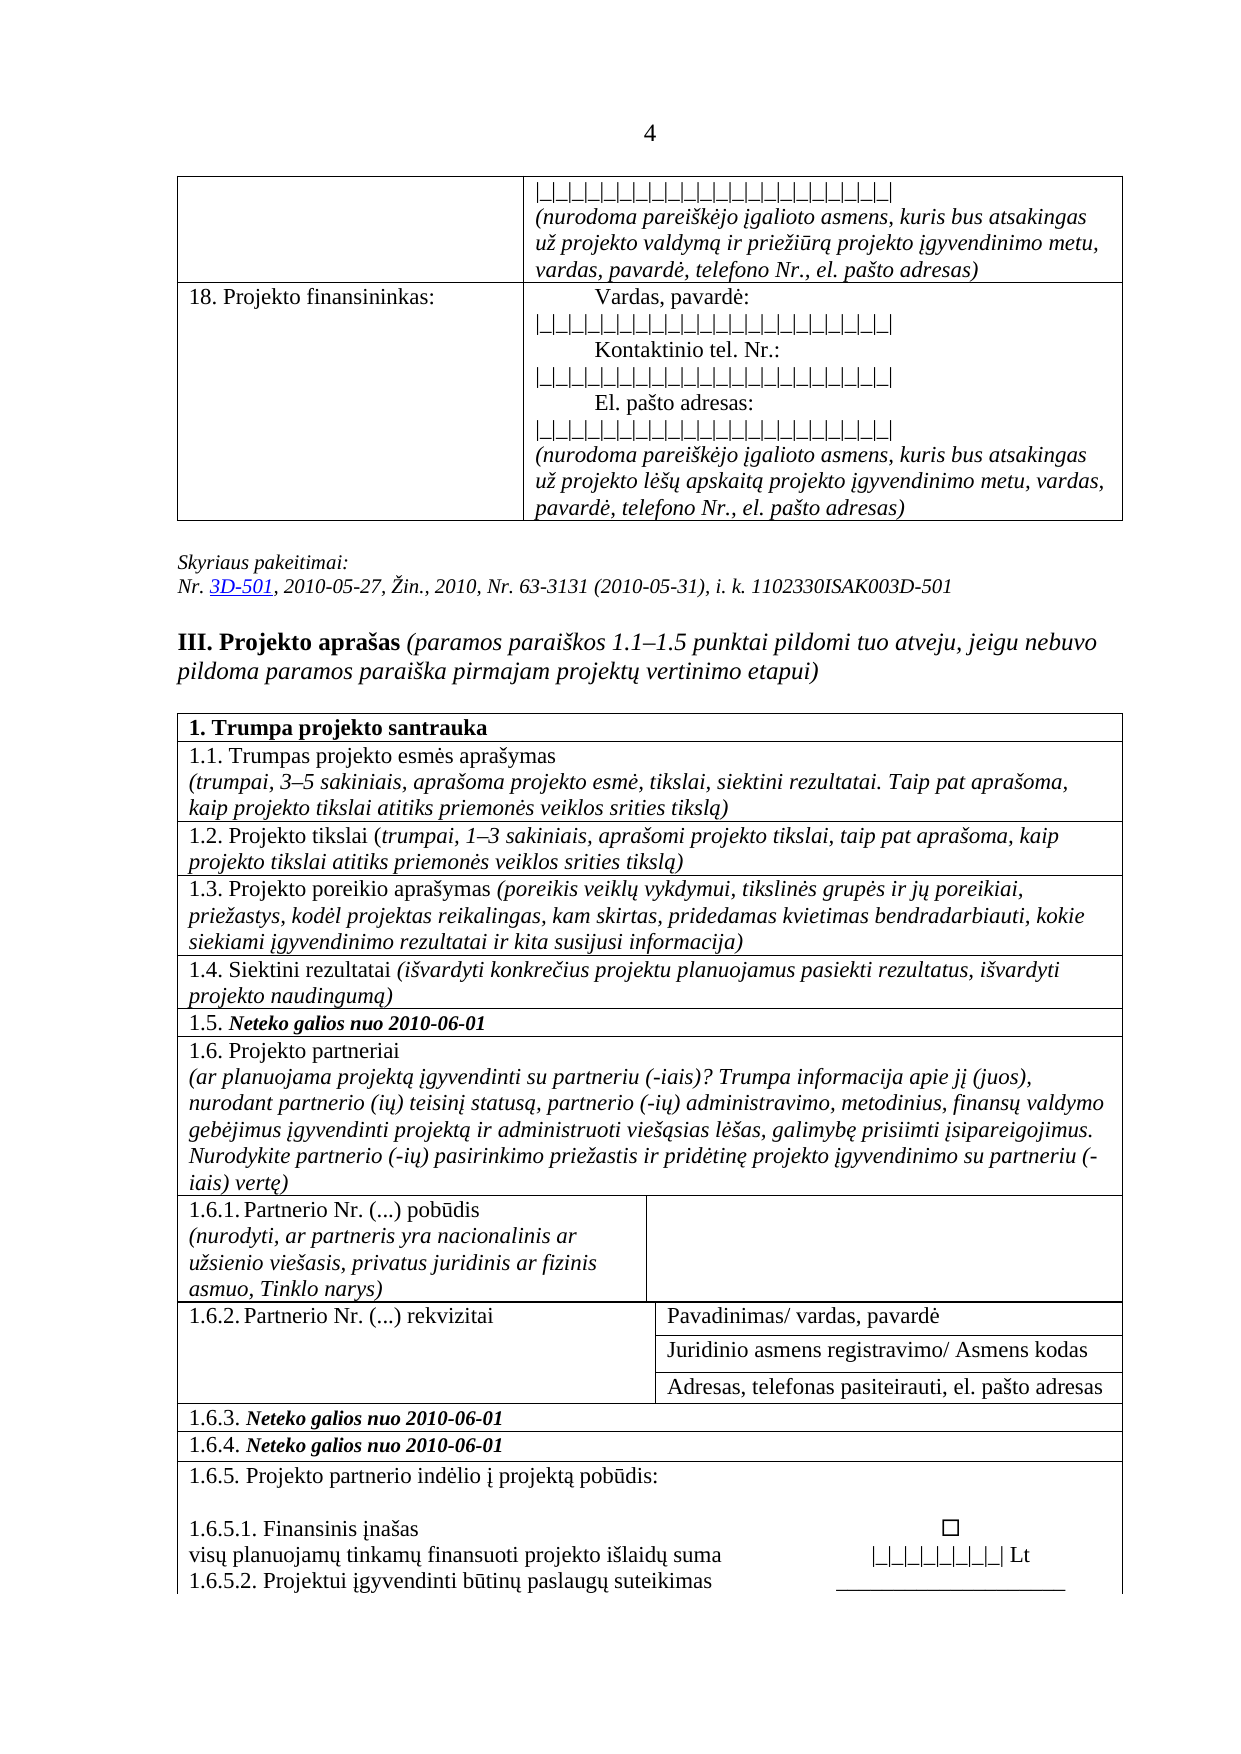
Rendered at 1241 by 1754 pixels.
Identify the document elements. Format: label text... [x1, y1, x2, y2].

table_cell |_|_|_|_|_|_|_|_|_|_|_|_|_|_|_|_|_|_|_|_|_|_| (nurodoma pareiškėjo įgalioto asmens, kuris bus atsakingas už projekto valdymą ir priežiūrą projekto įgyvendinimo metu, vardas, pavardė, telefono Nr., el. pašto adresas) [524, 177, 1122, 282]
table_cell [] [779, 1515, 1122, 1541]
text III. Projekto aprašas (paramos paraiškos 1.1–1.5 punktai pildomi tuo atveju, jeigu nebuvo pildoma paramos paraiška pirmajam projektų vertinimo etapui) [177, 627, 1122, 684]
table_cell 1.6.3. Neteko galios nuo 2010-06-01 [178, 1404, 1122, 1431]
table_cell 1.5. Neteko galios nuo 2010-06-01 [178, 1009, 1122, 1036]
table_cell 1.6. Projekto partneriai (ar planuojama projektą įgyvendinti su partneriu (-iais)? Trumpa informacija apie jį (juos), nurodant partnerio (ių) teisinį statusą, partnerio (-ių) administravimo, metodinius, finansų valdymo gebėjimus įgyvendinti projektą ir administruoti viešąsias lėšas, galimybę prisiimti įsipareigojimus. Nurodykite partnerio (-ių) pasirinkimo priežastis ir pridėtinę projekto įgyvendinimo su partneriu (-iais) vertę) [178, 1037, 1122, 1195]
table_cell [647, 1196, 1122, 1301]
table_cell Adresas, telefonas pasiteirauti, el. pašto adresas [656, 1373, 1122, 1403]
table_cell Juridinio asmens registravimo/ Asmens kodas [656, 1336, 1122, 1372]
table_cell 1.2. Projekto tikslai (trumpai, 1–3 sakiniais, aprašomi projekto tikslai, taip pat aprašoma, kaip projekto tikslai atitiks priemonės veiklos srities tikslą) [178, 822, 1122, 874]
table_cell |_|_|_|_|_|_|_|_| Lt [779, 1541, 1122, 1567]
table_cell 1.6.2. Partnerio Nr. (...) rekvizitai [178, 1303, 655, 1403]
text Nr. 3D-501, 2010-05-27, Žin., 2010, Nr. 63-3131 (2010-05-31), i. k. 1102330ISAK003D-501 [177, 574, 1122, 598]
table_cell Pavadinimas/ vardas, pavardė [656, 1303, 1122, 1335]
table_cell visų planuojamų tinkamų finansuoti projekto išlaidų suma [178, 1541, 779, 1567]
table_cell 1.6.5.1. Finansinis įnašas [178, 1515, 779, 1541]
text Skyriaus pakeitimai: [177, 550, 1122, 574]
table_cell 1.3. Projekto poreikio aprašymas (poreikis veiklų vykdymui, tikslinės grupės ir jų poreikiai, priežastys, kodėl projektas reikalingas, kam skirtas, pridedamas kvietimas bendradarbiauti, kokie siekiami įgyvendinimo rezultatai ir kita susijusi informacija) [178, 876, 1122, 954]
table_cell 1.6.4. Neteko galios nuo 2010-06-01 [178, 1432, 1122, 1461]
table_cell 1.1. Trumpas projekto esmės aprašymas (trumpai, 3–5 sakiniais, aprašoma projekto esmė, tikslai, siektini rezultatai. Taip pat aprašoma, kaip projekto tikslai atitiks priemonės veiklos srities tikslą) [178, 742, 1122, 821]
table_cell [178, 177, 523, 282]
table_cell 1.6.1. Partnerio Nr. (...) pobūdis (nurodyti, ar partneris yra nacionalinis ar užsienio viešasis, privatus juridinis ar fizinis asmuo, Tinklo narys) [178, 1196, 646, 1301]
table_cell 1.4. Siektini rezultatai (išvardyti konkrečius projektu planuojamus pasiekti rezultatus, išvardyti projekto naudingumą) [178, 956, 1122, 1008]
table_cell Vardas, pavardė: |_|_|_|_|_|_|_|_|_|_|_|_|_|_|_|_|_|_|_|_|_|_| Kontaktinio tel. Nr.: |_|_|_|_|_|_|_|_|_|_|_|_|_|_|_|_|_|_|_|_|_|_| El. pašto adresas: |_|_|_|_|_|_|_|_|_|_|_|_|_|_|_|_|_|_|_|_|_|_| (nurodoma pareiškėjo įgalioto asmens, kuris bus atsakingas už projekto lėšų apskaitą projekto įgyvendinimo metu, vardas, pavardė, telefono Nr., el. pašto adresas) [524, 283, 1122, 520]
table_cell 1.6.5. Projekto partnerio indėlio į projektą pobūdis: [178, 1462, 1122, 1515]
table_cell 18. Projekto finansininkas: [178, 283, 523, 520]
table_cell 1.6.5.2. Projektui įgyvendinti būtinų paslaugų suteikimas [178, 1568, 779, 1594]
table_cell ____________________ [779, 1568, 1122, 1594]
table_header 1. Trumpa projekto santrauka [178, 714, 1122, 741]
